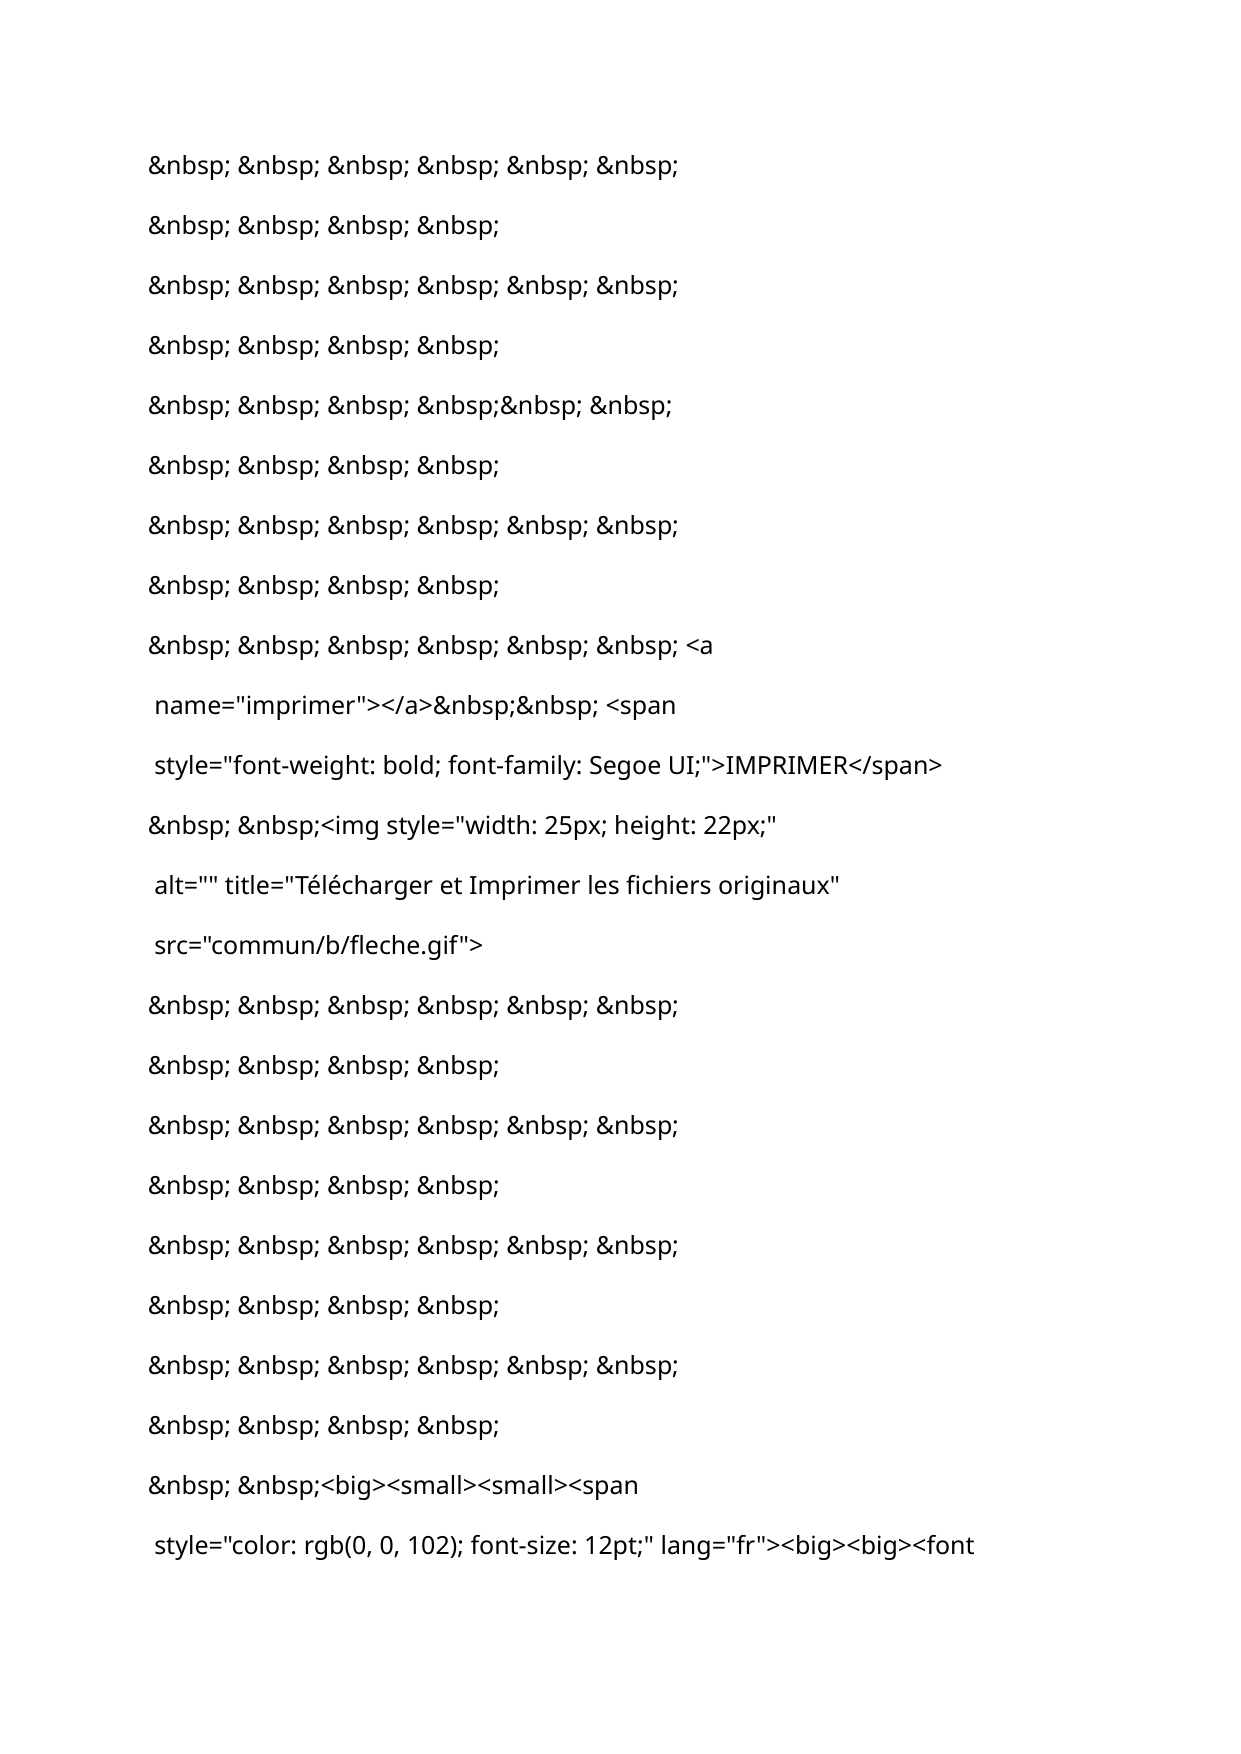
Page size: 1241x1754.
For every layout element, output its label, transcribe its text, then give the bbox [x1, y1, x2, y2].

text &nbsp; &nbsp; &nbsp; &nbsp; [148, 568, 1093, 602]
text &nbsp; &nbsp;<img style="width: 25px; height: 22px;" [148, 808, 1093, 842]
text &nbsp; &nbsp; &nbsp; &nbsp; &nbsp; &nbsp; [148, 988, 1093, 1022]
text &nbsp; &nbsp; &nbsp; &nbsp;&nbsp; &nbsp; [148, 388, 1093, 422]
text &nbsp; &nbsp; &nbsp; &nbsp; [148, 1048, 1093, 1082]
text &nbsp; &nbsp; &nbsp; &nbsp; &nbsp; &nbsp; [148, 508, 1093, 542]
text &nbsp; &nbsp; &nbsp; &nbsp; &nbsp; &nbsp; [148, 1108, 1093, 1142]
text &nbsp; &nbsp;<big><small><small><span [148, 1468, 1093, 1502]
text &nbsp; &nbsp; &nbsp; &nbsp; [148, 1408, 1093, 1442]
text src="commun/b/fleche.gif"> [148, 928, 1093, 962]
text &nbsp; &nbsp; &nbsp; &nbsp; [148, 1288, 1093, 1322]
text &nbsp; &nbsp; &nbsp; &nbsp; &nbsp; &nbsp; [148, 268, 1093, 302]
text name="imprimer"></a>&nbsp;&nbsp; <span [148, 688, 1093, 722]
text &nbsp; &nbsp; &nbsp; &nbsp; [148, 208, 1093, 242]
text &nbsp; &nbsp; &nbsp; &nbsp; &nbsp; &nbsp; [148, 1228, 1093, 1262]
text style="color: rgb(0, 0, 102); font-size: 12pt;" lang="fr"><big><big><font [148, 1528, 1093, 1562]
text &nbsp; &nbsp; &nbsp; &nbsp; &nbsp; &nbsp; [148, 1348, 1093, 1382]
text &nbsp; &nbsp; &nbsp; &nbsp; &nbsp; &nbsp; [148, 148, 1093, 182]
text style="font-weight: bold; font-family: Segoe UI;">IMPRIMER</span> [148, 748, 1093, 782]
text alt="" title="Télécharger et Imprimer les fichiers originaux" [148, 868, 1093, 902]
text &nbsp; &nbsp; &nbsp; &nbsp; [148, 328, 1093, 362]
text &nbsp; &nbsp; &nbsp; &nbsp; &nbsp; &nbsp; <a [148, 628, 1093, 662]
text &nbsp; &nbsp; &nbsp; &nbsp; [148, 1168, 1093, 1202]
text &nbsp; &nbsp; &nbsp; &nbsp; [148, 448, 1093, 482]
